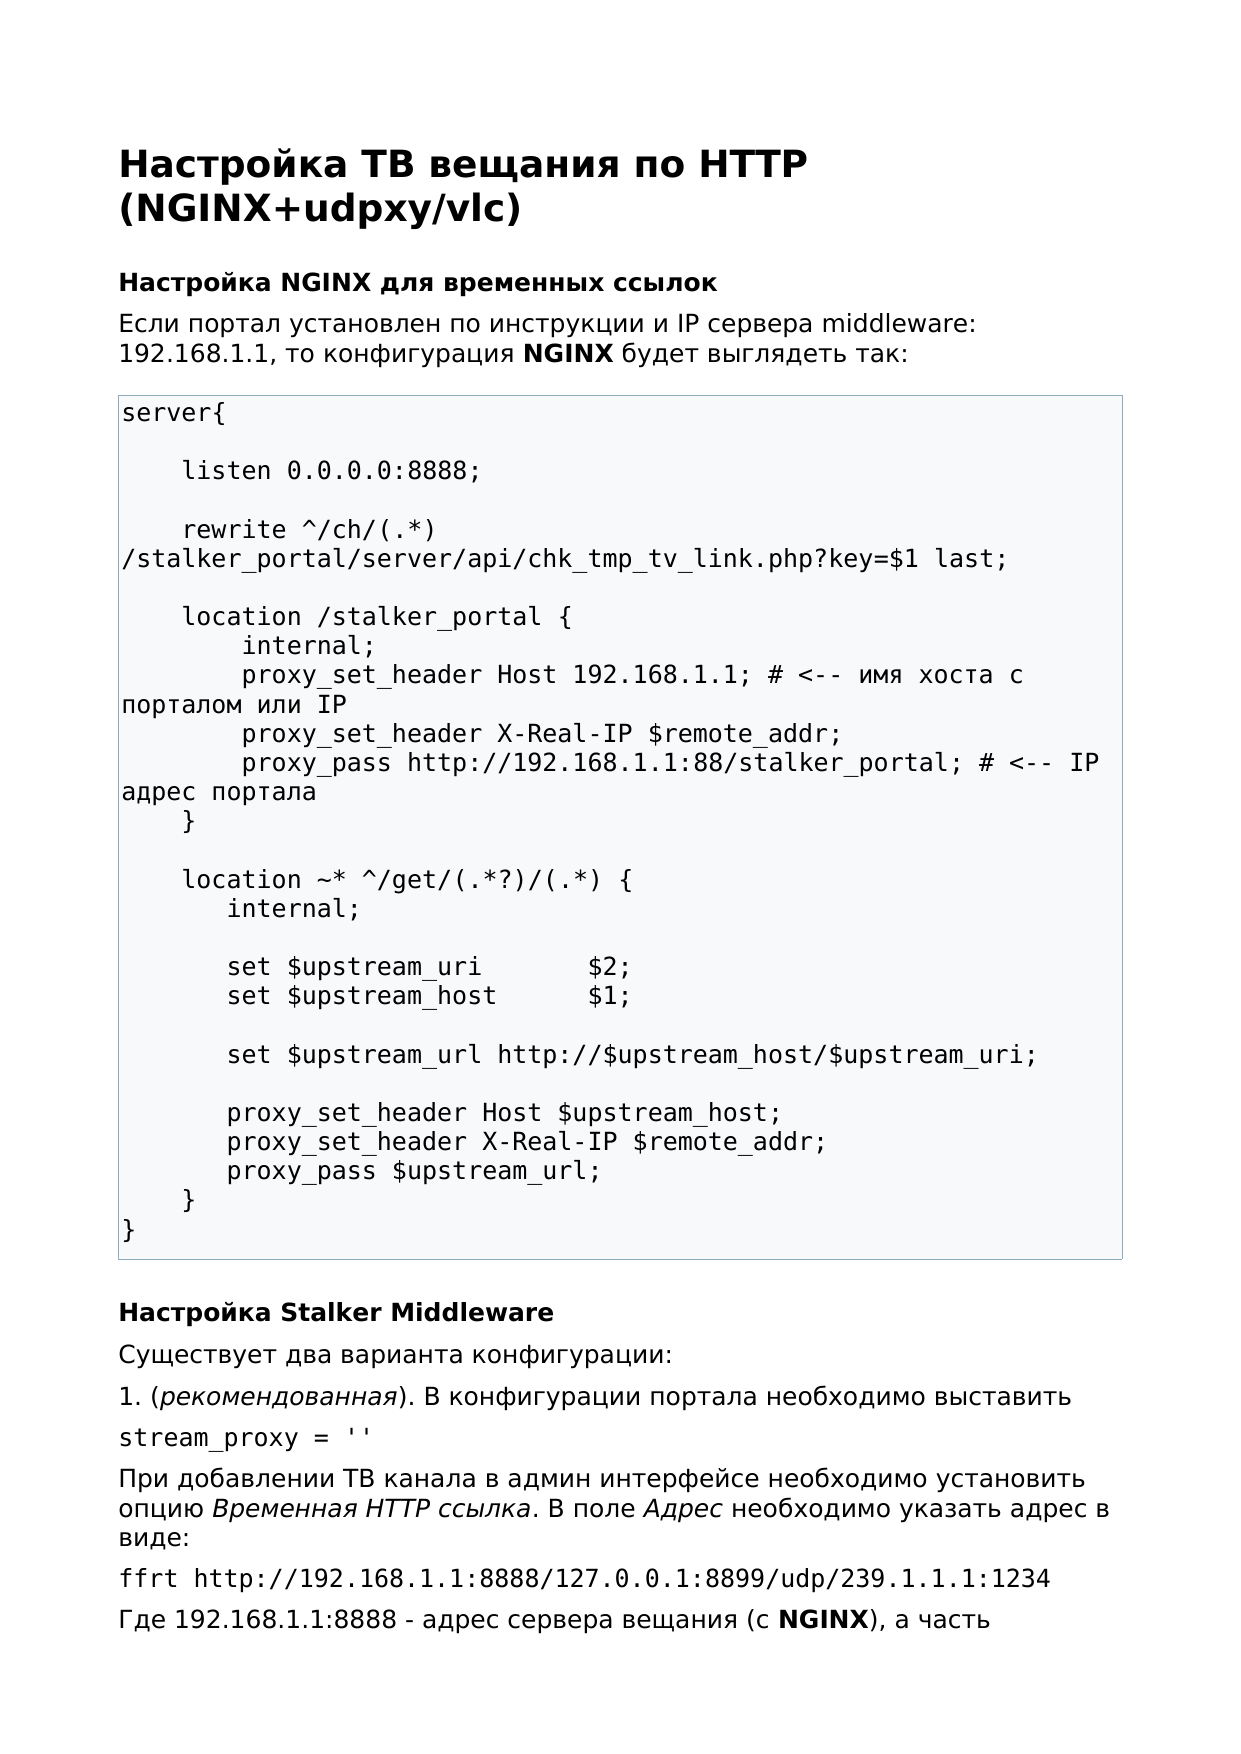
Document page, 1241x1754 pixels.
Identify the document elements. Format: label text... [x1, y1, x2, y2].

text Если портал установлен по инструкции и IP сервера middleware: 192.168.1.1, то конфигурация NGINX будет выглядеть так: [118, 309, 1122, 368]
subtitle Настройка ТВ вещания по HTTP (NGINX+udpxy/vlc) [118, 143, 1122, 230]
table_header server{ listen 0.0.0.0:8888; rewrite ^/ch/(.*) /stalker_portal/server/api/chk_tmp_tv_link.php?key=$1 last; location /stalker_portal { internal; proxy_set_header Host 192.168.1.1; # <-- имя хоста с порталом или IP proxy_set_header X-Real-IP $remote_addr; proxy_pass http://192.168.1.1:88/stalker_portal; # <-- IP адрес портала } location ~* ^/get/(.*?)/(.*) { internal; set $upstream_uri $2; set $upstream_host $1; set $upstream_url http://$upstream_host/$upstream_uri; proxy_set_header Host $upstream_host; proxy_set_header X-Real-IP $remote_addr; proxy_pass $upstream_url; } } [119, 396, 1122, 1259]
text Где 192.168.1.1:8888 - адрес сервера вещания (с NGINX), а часть [118, 1606, 1122, 1635]
subtitle Настройка Stalker Middleware [118, 1299, 1122, 1328]
subtitle Настройка NGINX для временных ссылок [118, 268, 1122, 297]
text Существует два варианта конфигурации: [118, 1340, 1122, 1369]
text При добавлении ТВ канала в админ интерфейсе необходимо установить опцию Временная HTTP ссылка. В поле Адрес необходимо указать адрес в виде: [118, 1464, 1122, 1552]
text stream_proxy = '' [118, 1424, 1122, 1453]
text ffrt http://192.168.1.1:8888/127.0.0.1:8899/udp/239.1.1.1:1234 [118, 1564, 1122, 1594]
text 1. (рекомендованная). В конфигурации портала необходимо выставить [118, 1382, 1122, 1411]
